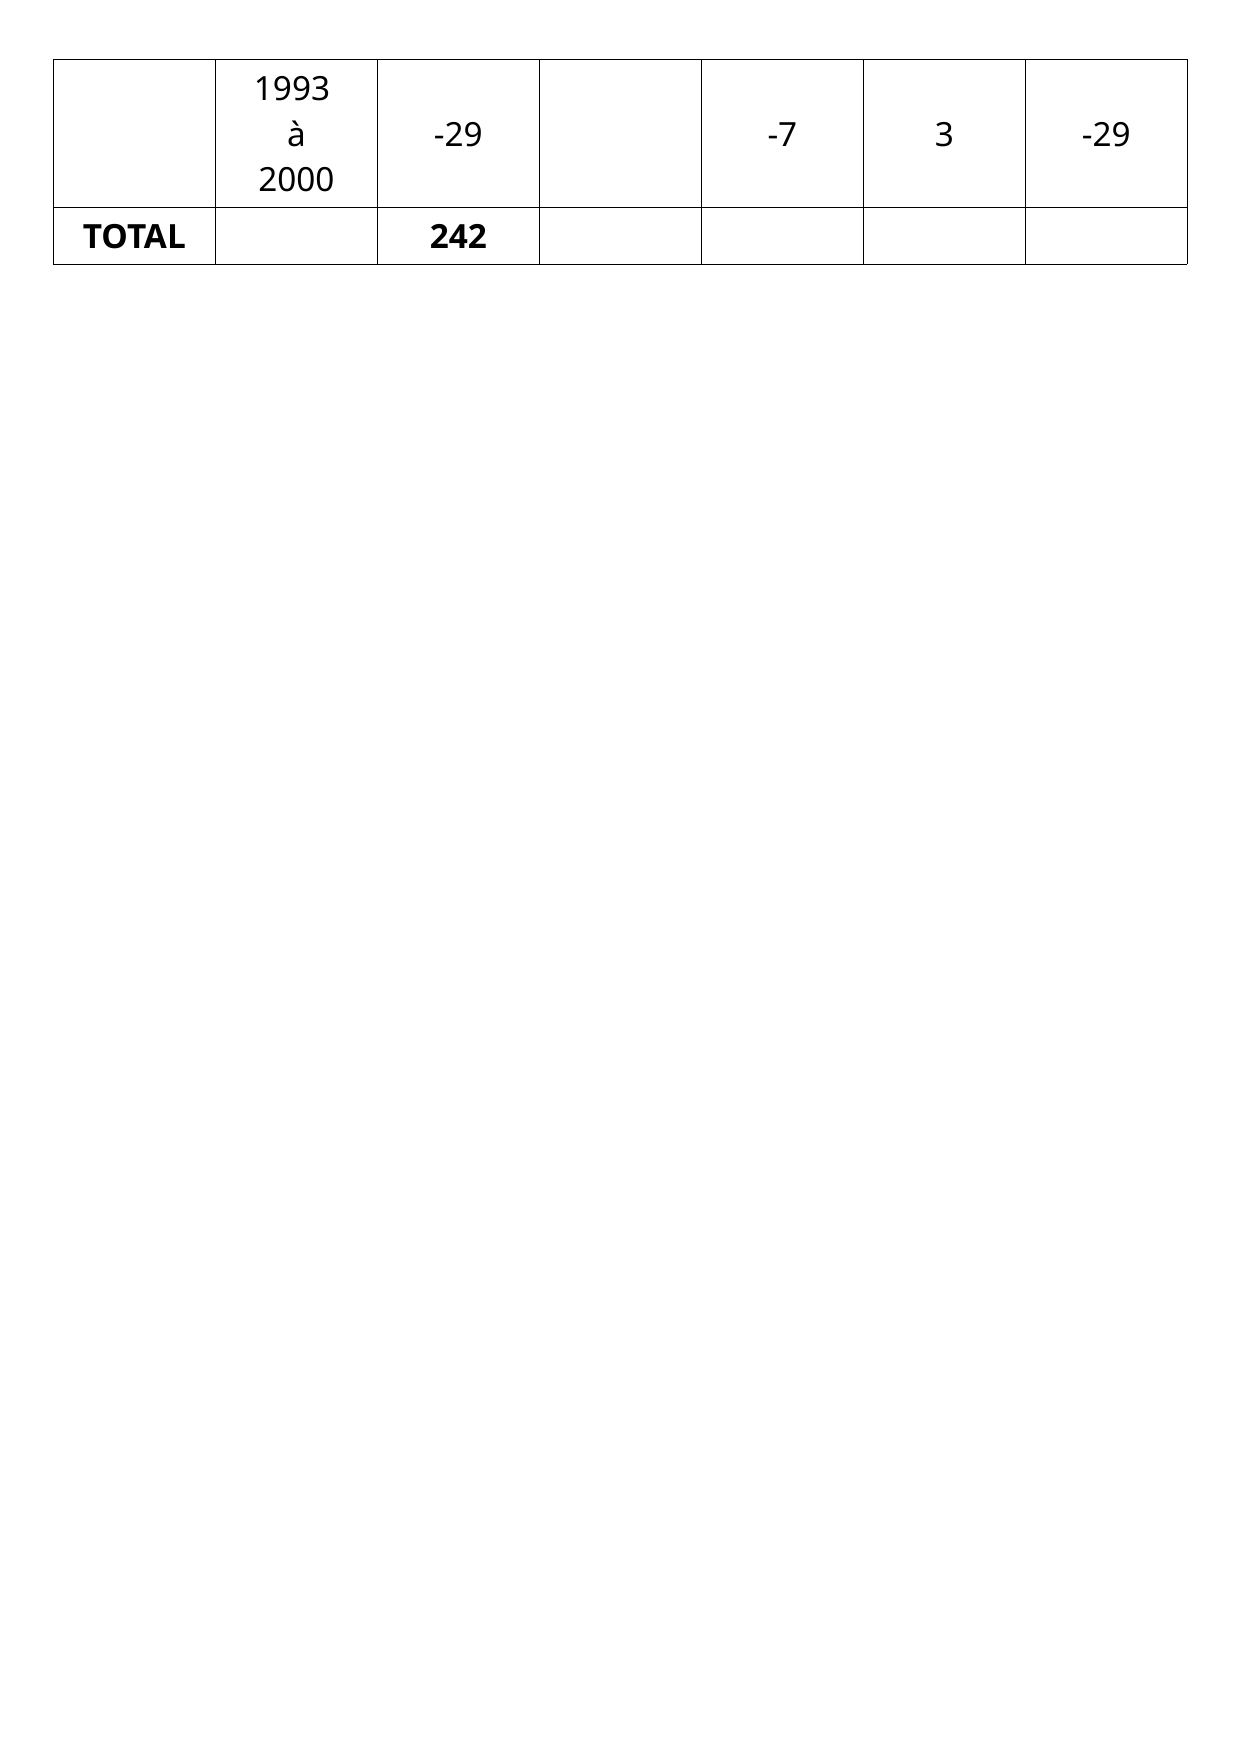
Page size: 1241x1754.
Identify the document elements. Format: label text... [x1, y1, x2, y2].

table_cell [864, 208, 1025, 264]
table_cell [1026, 208, 1187, 264]
table_cell -29 [1026, 60, 1187, 207]
table_cell 1993 à 2000 [216, 60, 377, 207]
table_cell [216, 208, 377, 264]
table_cell TOTAL [54, 208, 215, 264]
table_cell 3 [864, 60, 1025, 207]
table_cell -29 [378, 60, 539, 207]
table_cell 242 [378, 208, 539, 264]
table_cell [54, 60, 215, 207]
table_cell [540, 60, 701, 207]
table_cell [702, 208, 863, 264]
table_cell -7 [702, 60, 863, 207]
table_cell [540, 208, 701, 264]
